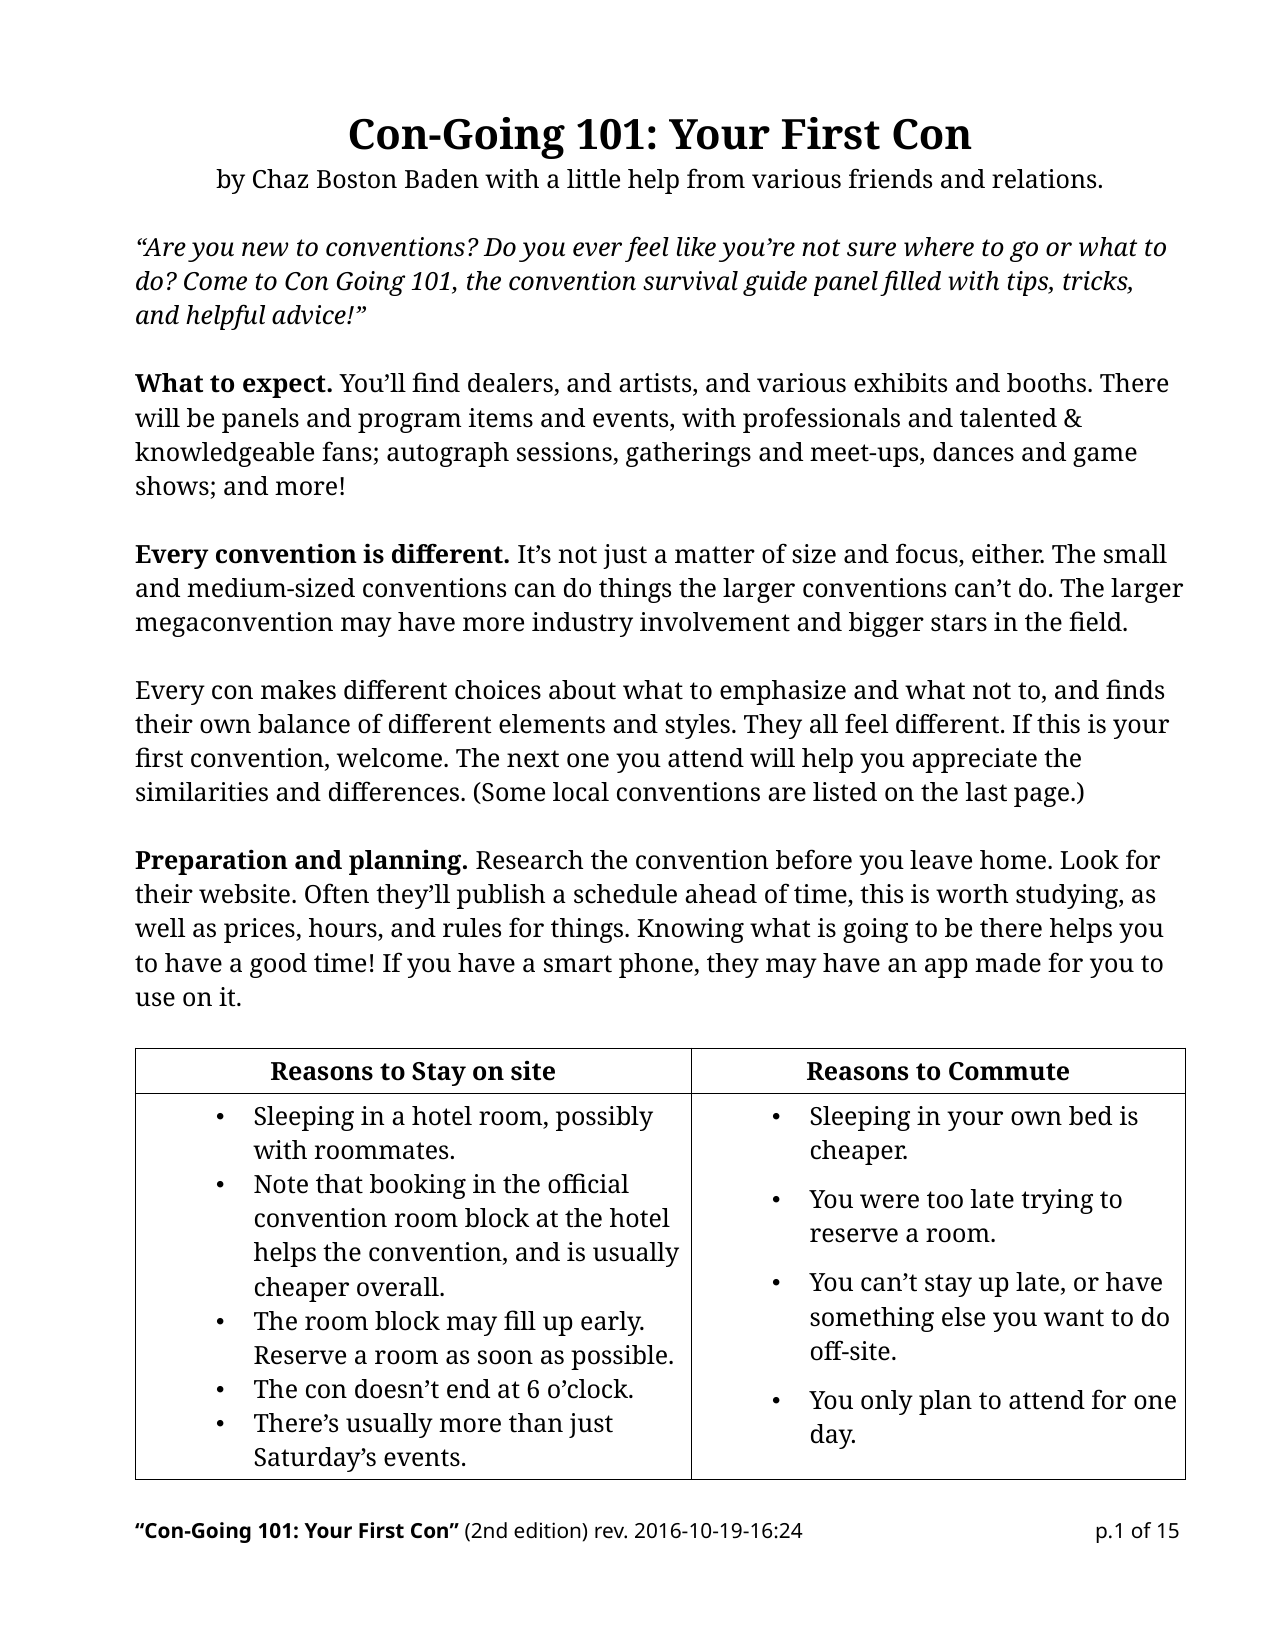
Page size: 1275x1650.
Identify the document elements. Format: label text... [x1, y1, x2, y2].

text Every con makes different choices about what to emphasize and what not to, and finds their own balance of different elements and styles. They all feel different. If this is your first convention, welcome. The next one you attend will help you appreciate the similarities and differences. (Some local conventions are listed on the last page.) [135, 673, 1185, 809]
text by Chaz Boston Baden with a little help from various friends and relations. [135, 162, 1185, 196]
table_header Reasons to Commute [692, 1049, 1185, 1093]
text What to expect. You’ll find dealers, and artists, and various exhibits and booths. There will be panels and program items and events, with professionals and talented & knowledgeable fans; autograph sessions, gatherings and meet-ups, dances and game shows; and more! [135, 366, 1185, 502]
table_cell Sleeping in a hotel room, possibly with roommates. Note that booking in the official convention room block at the hotel helps the convention, and is usually cheaper overall. The room block may fill up early. Reserve a room as soon as possible. The con doesn’t end at 6 o’clock. There’s usually more than just Saturday’s events. [136, 1094, 691, 1479]
table_cell Sleeping in your own bed is cheaper. You were too late trying to reserve a room. You can’t stay up late, or have something else you want to do off-site. You only plan to attend for one day. [692, 1094, 1185, 1479]
text Every convention is different. It’s not just a matter of size and focus, either. The small and medium-sized conventions can do things the larger conventions can’t do. The larger megaconvention may have more industry involvement and bigger stars in the field. [135, 536, 1185, 639]
text “Are you new to conventions? Do you ever feel like you’re not sure where to go or what to do? Come to Con Going 101, the convention survival guide panel filled with tips, tricks, and helpful advice!” [135, 230, 1185, 332]
table_header Reasons to Stay on site [136, 1049, 691, 1093]
text Con-Going 101: Your First Con [135, 105, 1185, 162]
text Preparation and planning. Research the convention before you leave home. Look for their website. Often they’ll publish a schedule ahead of time, this is worth studying, as well as prices, hours, and rules for things. Knowing what is going to be there helps you to have a good time! If you have a smart phone, they may have an app made for you to use on it. [135, 843, 1185, 1013]
